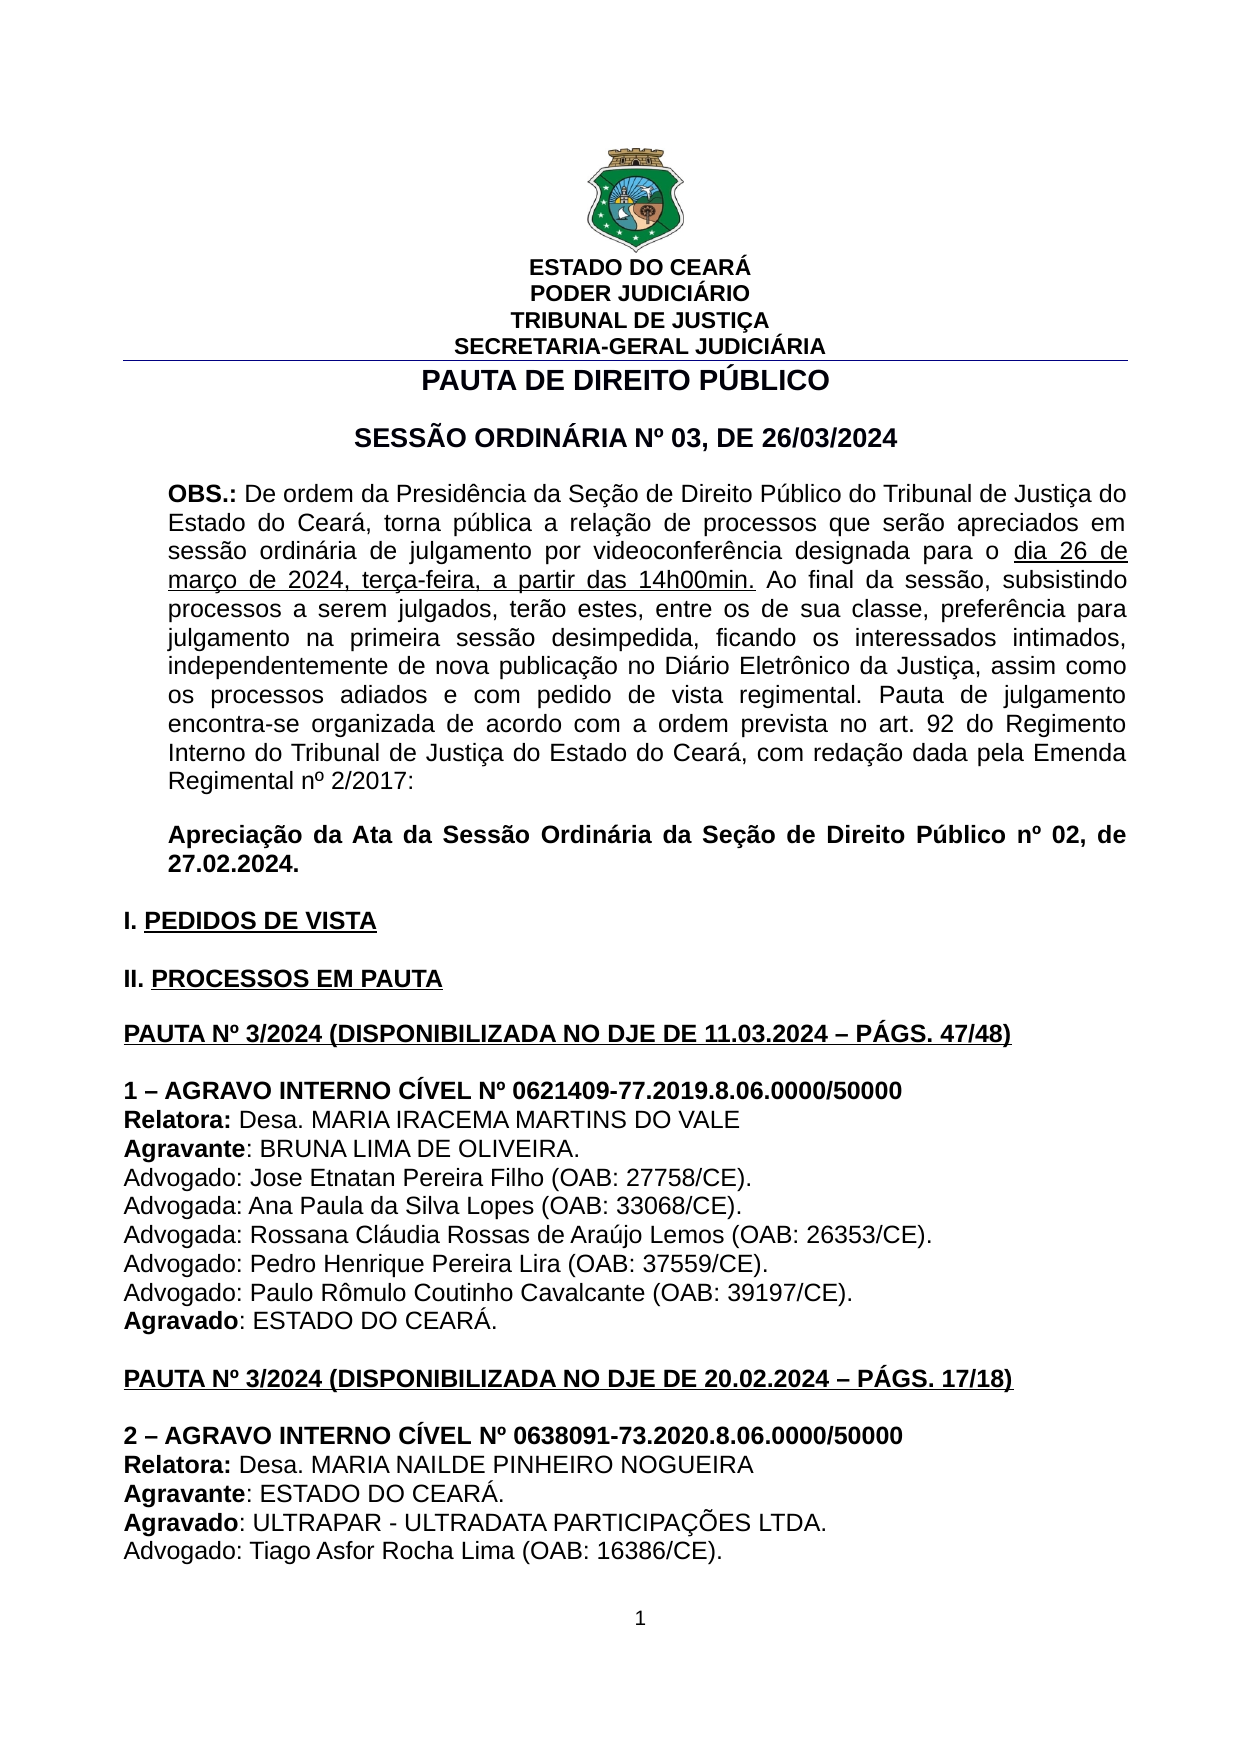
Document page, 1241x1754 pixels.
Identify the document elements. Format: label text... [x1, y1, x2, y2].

picture [585, 147, 685, 254]
text Agravante: BRUNA LIMA DE OLIVEIRA. [123, 1134, 1157, 1163]
text TRIBUNAL DE JUSTIÇA [123, 307, 1157, 333]
text Apreciação da Ata da Sessão Ordinária da Seção de Direito Público nº 02, de 27.02.2024. [168, 820, 1128, 877]
text Advogado: Pedro Henrique Pereira Lira (OAB: 37559/CE). [123, 1249, 1157, 1278]
text OBS.: De ordem da Presidência da Seção de Direito Público do Tribunal de Justiça do Estado do Ceará, torna pública a relação de processos que serão apreciados em sessão ordinária de julgamento por videoconferência designada para o dia 26 de março de 2024, terça-feira, a partir das 14h00min. Ao final da sessão, subsistindo processos a serem julgados, terão estes, entre os de sua classe, preferência para julgamento na primeira sessão desimpedida, ficando os interessados intimados, independentemente de nova publicação no Diário Eletrônico da Justiça, assim como os processos adiados e com pedido de vista regimental. Pauta de julgamento encontra-se organizada de acordo com a ordem prevista no art. 92 do Regimento Interno do Tribunal de Justiça do Estado do Ceará, com redação dada pela Emenda Regimental nº 2/2017: [168, 479, 1128, 795]
text Advogado: Paulo Rômulo Coutinho Cavalcante (OAB: 39197/CE). [123, 1278, 1157, 1306]
text Agravado: ESTADO DO CEARÁ. [123, 1306, 1157, 1335]
text II. PROCESSOS EM PAUTA [123, 964, 1157, 992]
text 1 – AGRAVO INTERNO CÍVEL Nº 0621409-77.2019.8.06.0000/50000 [123, 1076, 1157, 1105]
text Advogada: Rossana Cláudia Rossas de Araújo Lemos (OAB: 26353/CE). [123, 1220, 1157, 1249]
text ESTADO DO CEARÁ [123, 254, 1157, 280]
text Relatora: Desa. MARIA NAILDE PINHEIRO NOGUEIRA [123, 1450, 1157, 1479]
text 2 – AGRAVO INTERNO CÍVEL Nº 0638091-73.2020.8.06.0000/50000 [123, 1421, 1157, 1450]
text PODER JUDICIÁRIO [123, 280, 1157, 307]
text Advogado: Jose Etnatan Pereira Filho (OAB: 27758/CE). [123, 1163, 1157, 1191]
text Relatora: Desa. MARIA IRACEMA MARTINS DO VALE [123, 1105, 1157, 1134]
text Advogado: Tiago Asfor Rocha Lima (OAB: 16386/CE). [123, 1536, 1157, 1565]
text Advogada: Ana Paula da Silva Lopes (OAB: 33068/CE). [123, 1191, 1157, 1220]
text PAUTA Nº 3/2024 (DISPONIBILIZADA NO DJE DE 20.02.2024 – PÁGS. 17/18) [123, 1364, 1157, 1393]
text Agravante: ESTADO DO CEARÁ. [123, 1479, 1157, 1508]
text SECRETARIA-GERAL JUDICIÁRIA [123, 333, 1157, 359]
text PAUTA De direito PÚBLICO [123, 361, 1128, 396]
text PAUTA Nº 3/2024 (DISPONIBILIZADA NO DJE DE 11.03.2024 – PÁGS. 47/48) [123, 1019, 1157, 1048]
text Agravado: ULTRAPAR - ULTRADATA PARTICIPAÇÕES LTDA. [123, 1508, 1157, 1536]
text Sessão ordinária nº 03, de 26/03/2024 [123, 419, 1128, 454]
text I. PEDIDOS DE VISTA [123, 906, 1157, 935]
